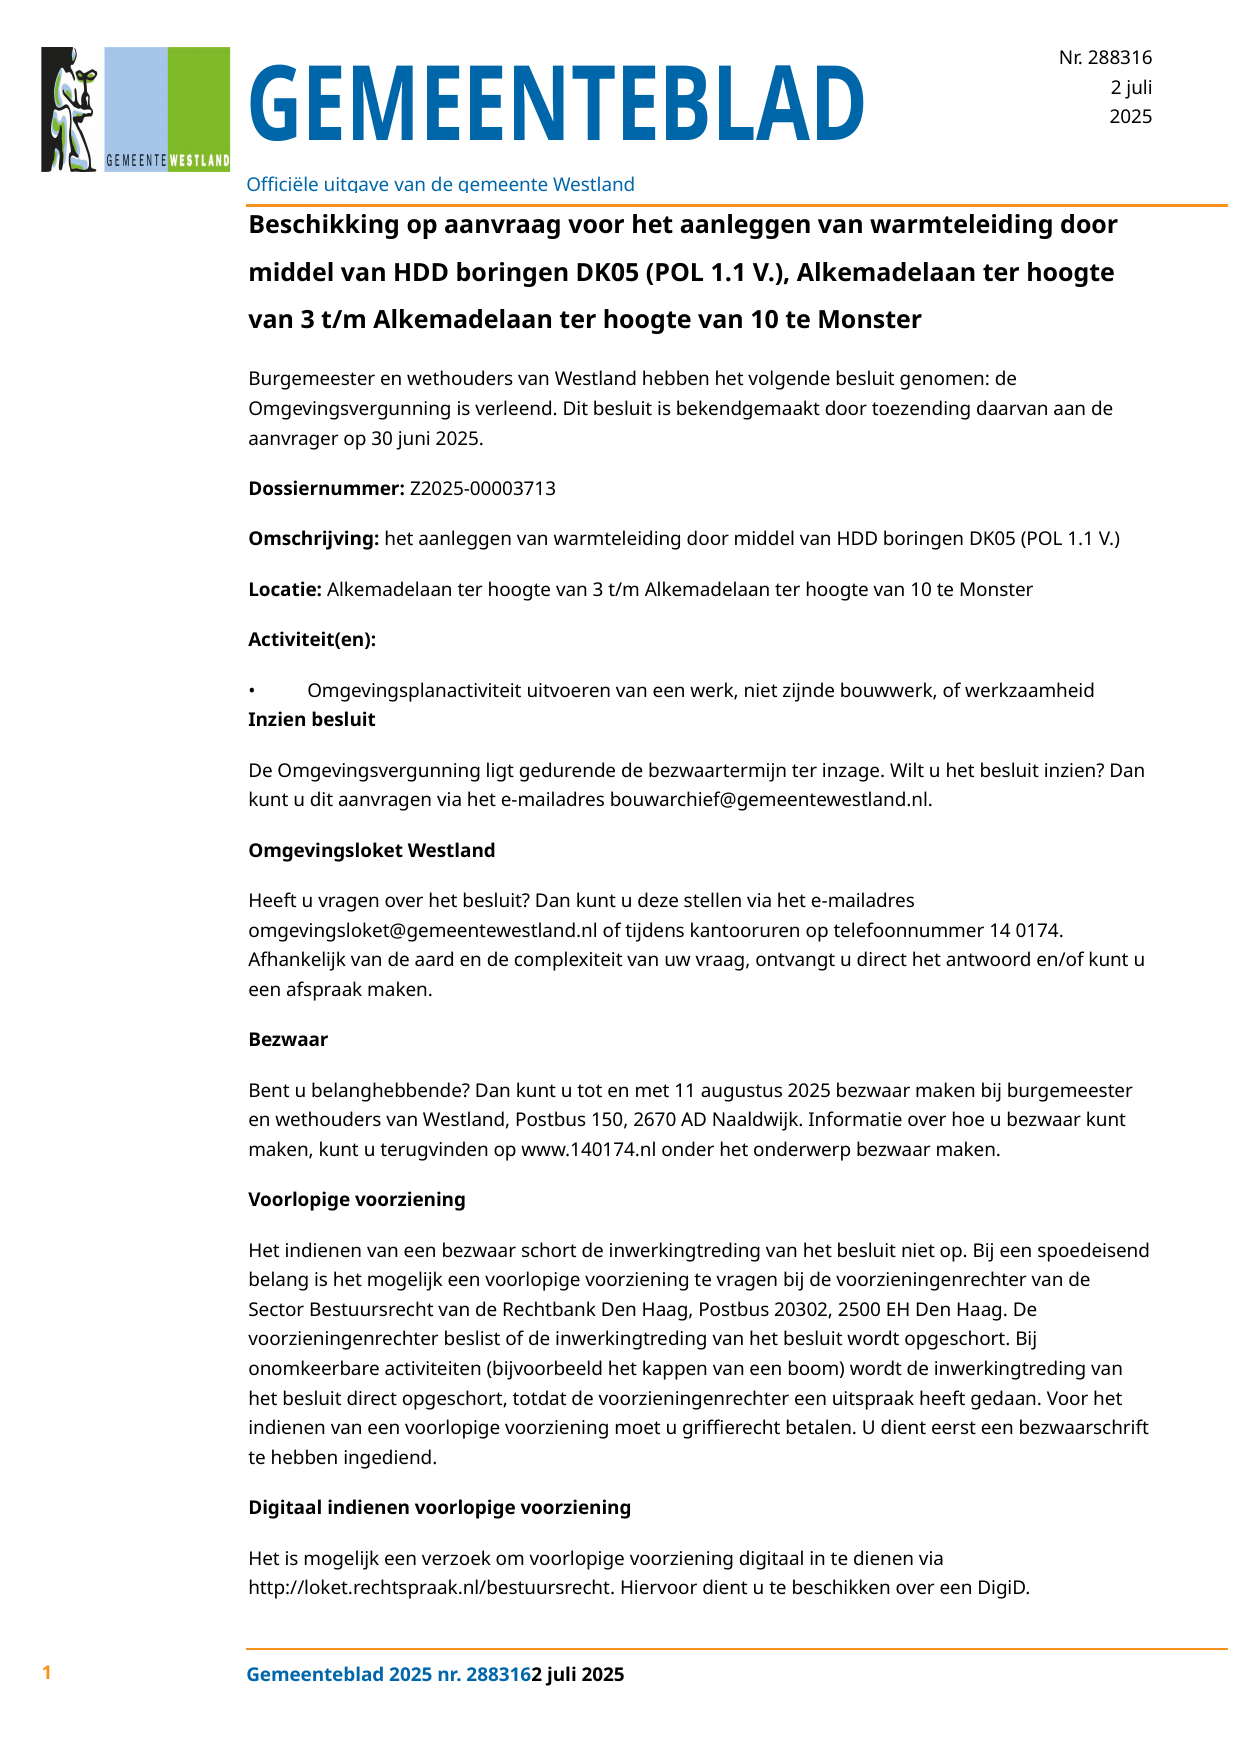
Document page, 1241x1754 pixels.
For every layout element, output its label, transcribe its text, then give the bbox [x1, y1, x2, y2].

text Bezwaar [248, 1026, 1152, 1052]
text Activiteit(en): [248, 626, 1152, 652]
text De Omgevingsvergunning ligt gedurende de bezwaartermijn ter inzage. Wilt u het besluit inzien? Dan kunt u dit aanvragen via het e-mailadres bouwarchief@gemeentewestland.nl. [248, 757, 1152, 812]
text Het is mogelijk een verzoek om voorlopige voorziening digitaal in te dienen via http://loket.rechtspraak.nl/bestuursrecht. Hiervoor dient u te beschikken over een DigiD. [248, 1545, 1152, 1600]
text Heeft u vragen over het besluit? Dan kunt u deze stellen via het e-mailadres omgevingsloket@gemeentewestland.nl of tijdens kantooruren op telefoonnummer 14 0174. Afhankelijk van de aard en de complexiteit van uw vraag, ontvangt u direct het antwoord en/of kunt u een afspraak maken. [248, 887, 1152, 1002]
text Dossiernummer: Z2025-00003713 [248, 475, 1152, 501]
text Burgemeester en wethouders van Westland hebben het volgende besluit genomen: de Omgevingsvergunning is verleend. Dit besluit is bekendgemaakt door toezending daarvan aan de aanvrager op 30 juni 2025. [248, 366, 1152, 450]
text Beschikking op aanvraag voor het aanleggen van warmteleiding door middel van HDD boringen DK05 (POL 1.1 V.), Alkemadelaan ter hoogte van 3 t/m Alkemadelaan ter hoogte van 10 te Monster [248, 207, 1152, 336]
text Omschrijving: het aanleggen van warmteleiding door middel van HDD boringen DK05 (POL 1.1 V.) [248, 526, 1152, 551]
list Omgevingsplanactiviteit uitvoeren van een werk, niet zijnde bouwwerk, of werkzaamheid [248, 677, 1152, 702]
text Voorlopige voorziening [248, 1186, 1152, 1212]
text Het indienen van een bezwaar schort de inwerkingtreding van het besluit niet op. Bij een spoedeisend belang is het mogelijk een voorlopige voorziening te vragen bij de voorzieningenrechter van de Sector Bestuursrecht van de Rechtbank Den Haag, Postbus 20302, 2500 EH Den Haag. De voorzieningenrechter beslist of de inwerkingtreding van het besluit wordt opgeschort. Bij onomkeerbare activiteiten (bijvoorbeeld het kappen van een boom) wordt de inwerkingtreding van het besluit direct opgeschort, totdat de voorzieningenrechter een uitspraak heeft gedaan. Voor het indienen van een voorlopige voorziening moet u griffierecht betalen. U dient eerst een bezwaarschrift te hebben ingediend. [248, 1237, 1152, 1469]
text Omgevingsloket Westland [248, 837, 1152, 862]
text Digitaal indienen voorlopige voorziening [248, 1494, 1152, 1520]
text Inzien besluit [248, 706, 1152, 732]
text Locatie: Alkemadelaan ter hoogte van 3 t/m Alkemadelaan ter hoogte van 10 te Monster [248, 576, 1152, 602]
picture [41, 47, 231, 172]
text Bent u belanghebbende? Dan kunt u tot en met 11 augustus 2025 bezwaar maken bij burgemeester en wethouders van Westland, Postbus 150, 2670 AD Naaldwijk. Informatie over hoe u bezwaar kunt maken, kunt u terugvinden op www.140174.nl onder het onderwerp bezwaar maken. [248, 1077, 1152, 1162]
